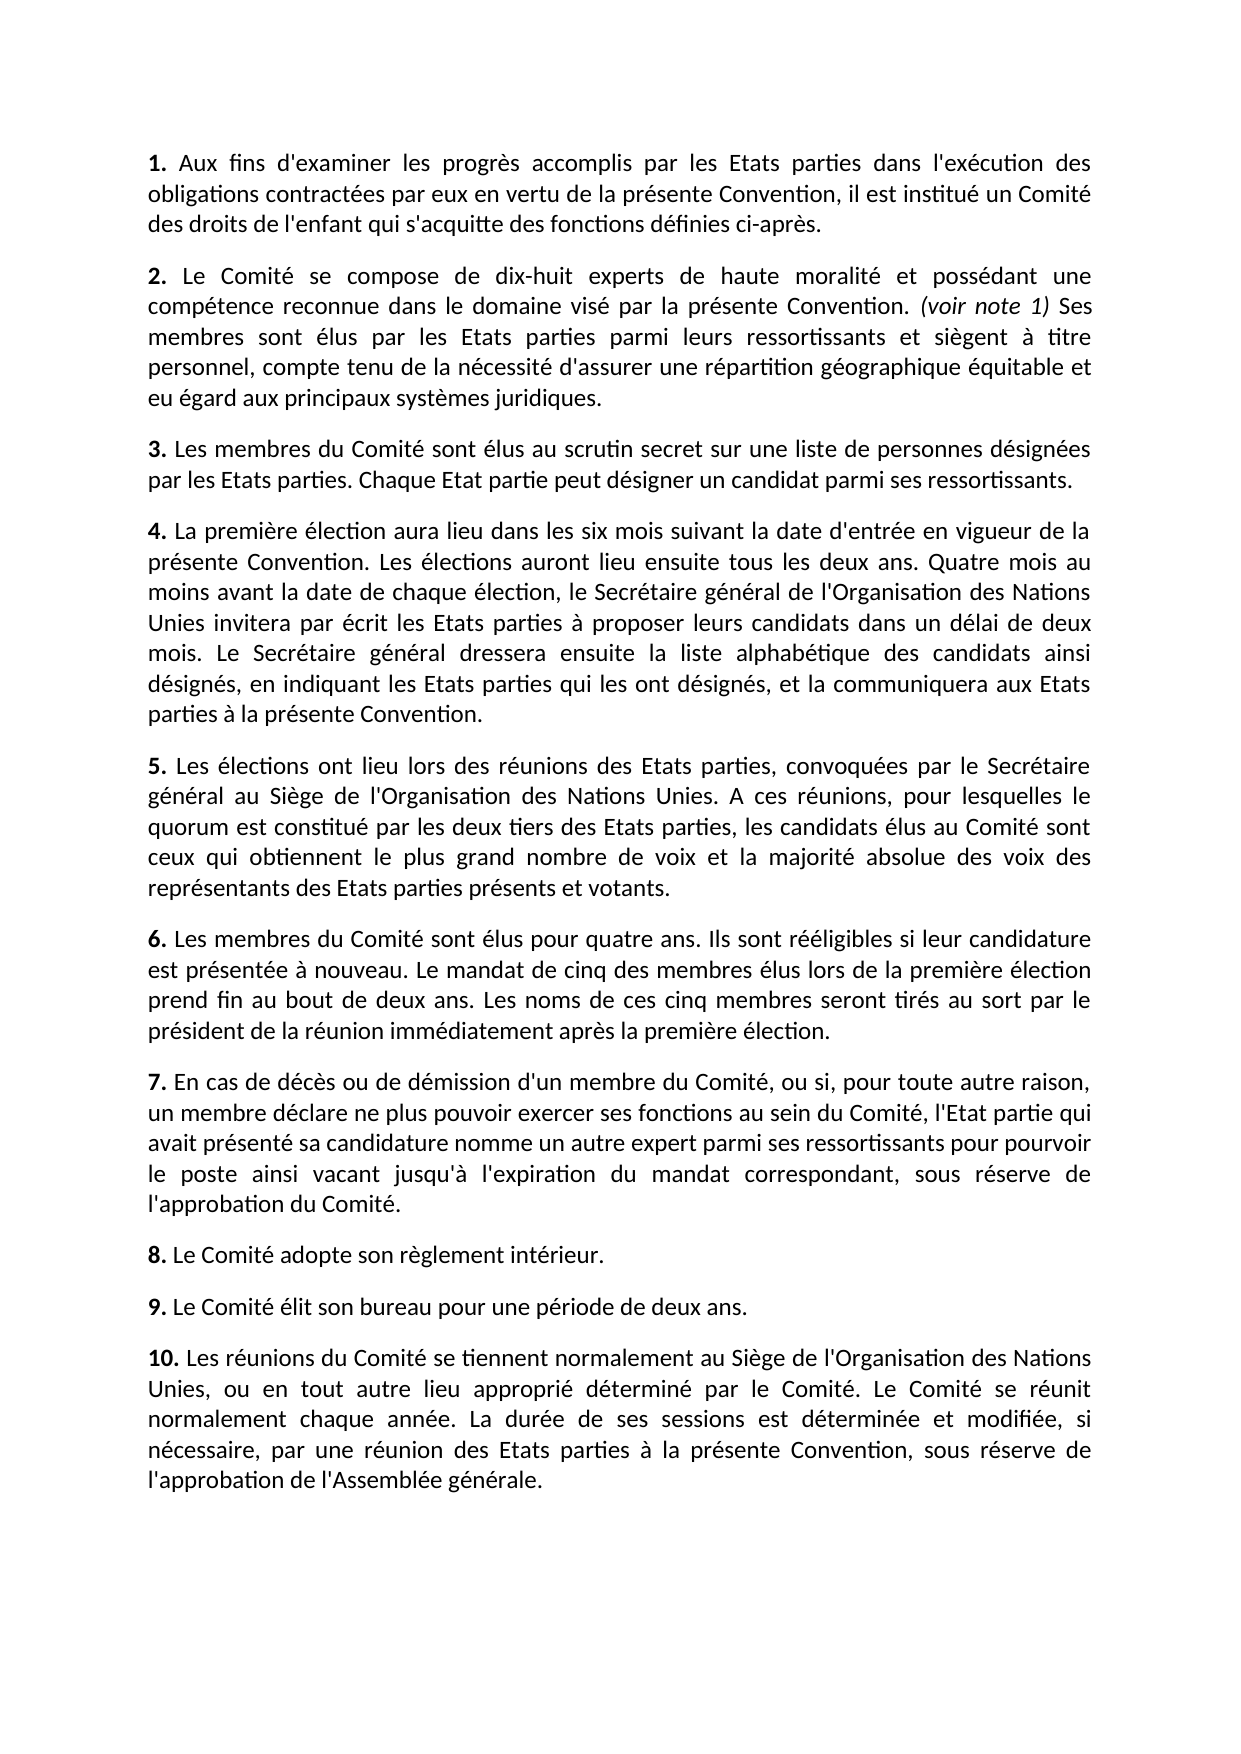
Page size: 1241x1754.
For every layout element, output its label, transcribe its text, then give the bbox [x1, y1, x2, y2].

text 7. En cas de décès ou de démission d'un membre du Comité, ou si, pour toute autre raison, un membre déclare ne plus pouvoir exercer ses fonctions au sein du Comité, l'Etat partie qui avait présenté sa candidature nomme un autre expert parmi ses ressortissants pour pourvoir le poste ainsi vacant jusqu'à l'expiration du mandat correspondant, sous réserve de l'approbation du Comité. [148, 1066, 1093, 1219]
text 6. Les membres du Comité sont élus pour quatre ans. Ils sont rééligibles si leur candidature est présentée à nouveau. Le mandat de cinq des membres élus lors de la première élection prend fin au bout de deux ans. Les noms de ces cinq membres seront tirés au sort par le président de la réunion immédiatement après la première élection. [148, 923, 1093, 1045]
text 5. Les élections ont lieu lors des réunions des Etats parties, convoquées par le Secrétaire général au Siège de l'Organisation des Nations Unies. A ces réunions, pour lesquelles le quorum est constitué par les deux tiers des Etats parties, les candidats élus au Comité sont ceux qui obtiennent le plus grand nombre de voix et la majorité absolue des voix des représentants des Etats parties présents et votants. [148, 750, 1093, 902]
text 8. Le Comité adopte son règlement intérieur. [148, 1239, 1093, 1270]
text 2. Le Comité se compose de dix-huit experts de haute moralité et possédant une compétence reconnue dans le domaine visé par la présente Convention. (voir note 1) Ses membres sont élus par les Etats parties parmi leurs ressortissants et siègent à titre personnel, compte tenu de la nécessité d'assurer une répartition géographique équitable et eu égard aux principaux systèmes juridiques. [148, 260, 1093, 413]
text 4. La première élection aura lieu dans les six mois suivant la date d'entrée en vigueur de la présente Convention. Les élections auront lieu ensuite tous les deux ans. Quatre mois au moins avant la date de chaque élection, le Secrétaire général de l'Organisation des Nations Unies invitera par écrit les Etats parties à proposer leurs candidats dans un délai de deux mois. Le Secrétaire général dressera ensuite la liste alphabétique des candidats ainsi désignés, en indiquant les Etats parties qui les ont désignés, et la communiquera aux Etats parties à la présente Convention. [148, 515, 1093, 729]
text 1. Aux fins d'examiner les progrès accomplis par les Etats parties dans l'exécution des obligations contractées par eux en vertu de la présente Convention, il est institué un Comité des droits de l'enfant qui s'acquitte des fonctions définies ci-après. [148, 148, 1093, 239]
text 10. Les réunions du Comité se tiennent normalement au Siège de l'Organisation des Nations Unies, ou en tout autre lieu approprié déterminé par le Comité. Le Comité se réunit normalement chaque année. La durée de ses sessions est déterminée et modifiée, si nécessaire, par une réunion des Etats parties à la présente Convention, sous réserve de l'approbation de l'Assemblée générale. [148, 1342, 1093, 1495]
text 9. Le Comité élit son bureau pour une période de deux ans. [148, 1291, 1093, 1321]
text 3. Les membres du Comité sont élus au scrutin secret sur une liste de personnes désignées par les Etats parties. Chaque Etat partie peut désigner un candidat parmi ses ressortissants. [148, 433, 1093, 494]
